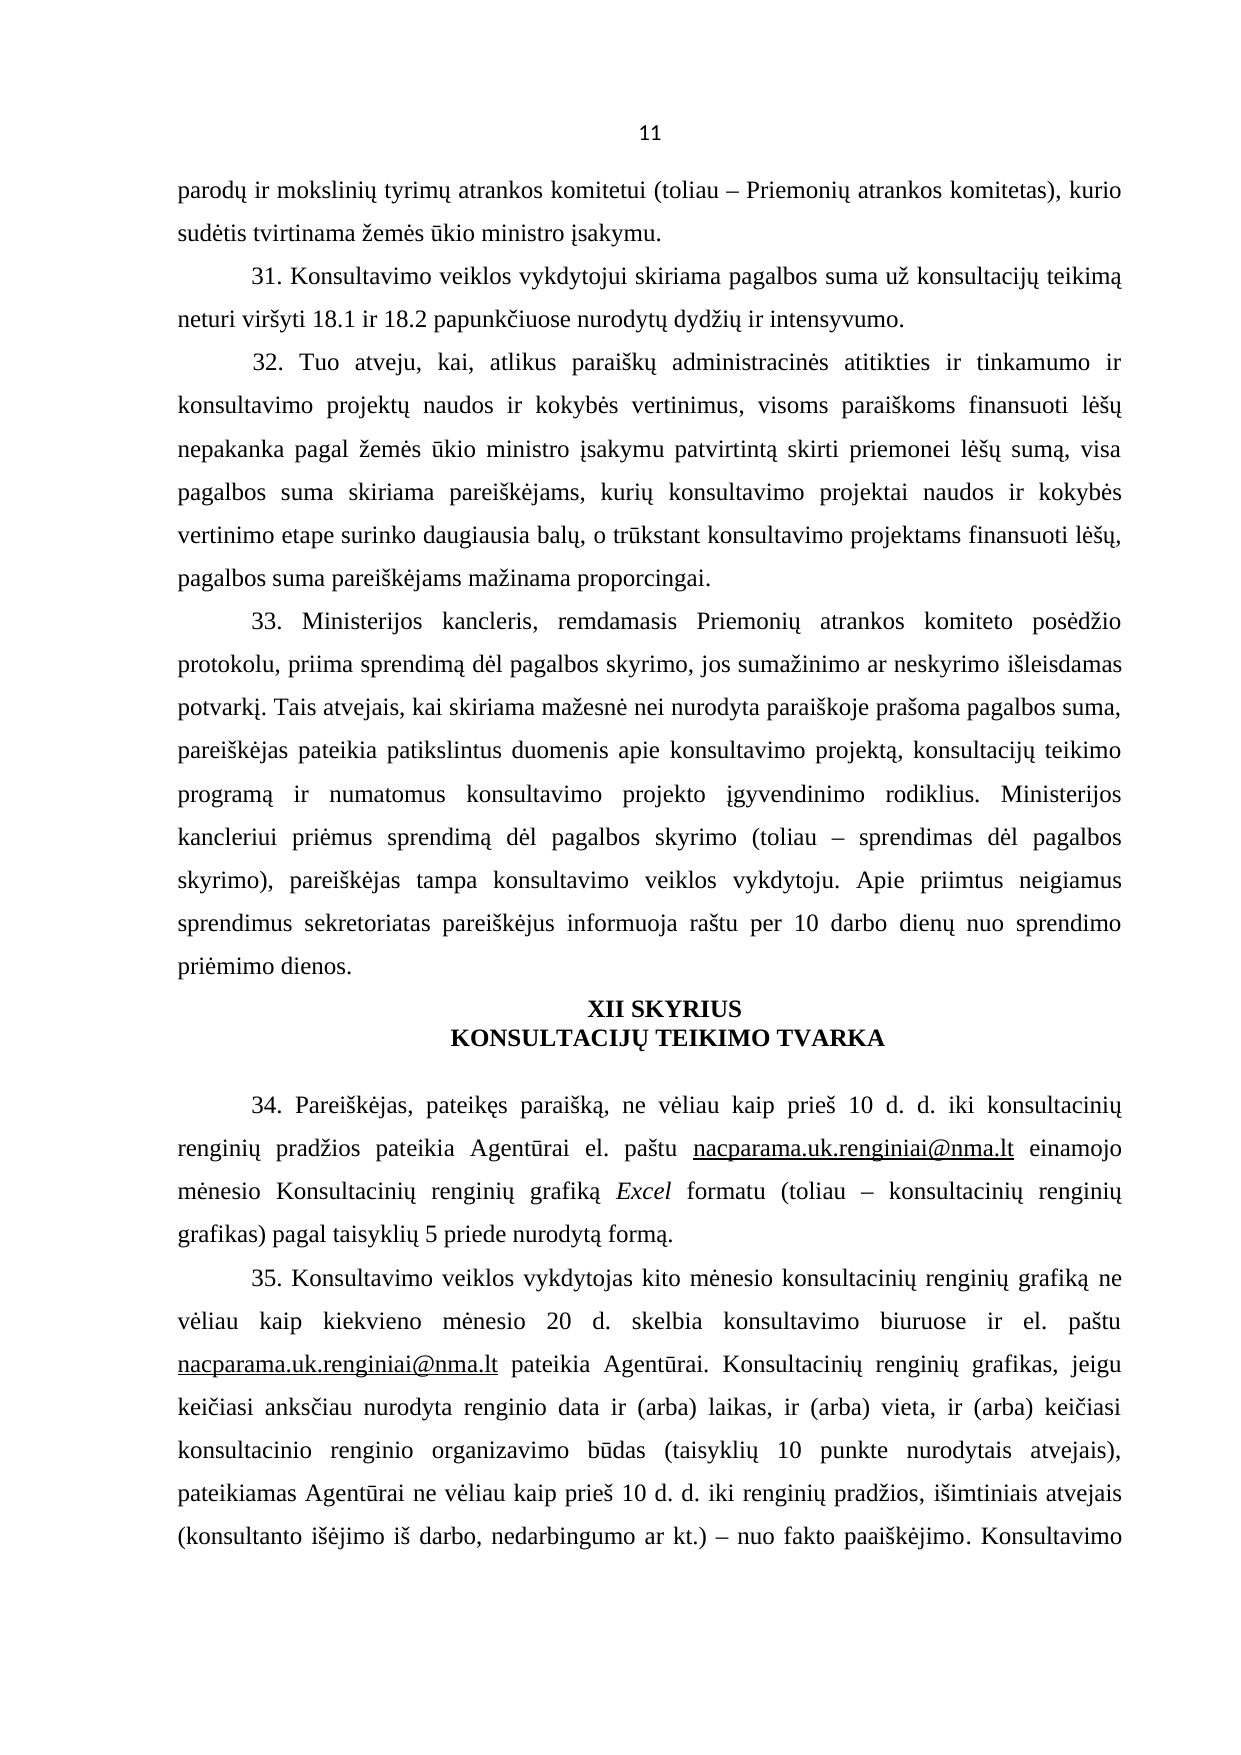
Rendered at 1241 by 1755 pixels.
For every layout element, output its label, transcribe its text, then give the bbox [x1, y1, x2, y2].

text 33. Ministerijos kancleris, remdamasis Priemonių atrankos komiteto posėdžio protokolu, priima sprendimą dėl pagalbos skyrimo, jos sumažinimo ar neskyrimo išleisdamas potvarkį. Tais atvejais, kai skiriama mažesnė nei nurodyta paraiškoje prašoma pagalbos suma, pareiškėjas pateikia patikslintus duomenis apie konsultavimo projektą, konsultacijų teikimo programą ir numatomus konsultavimo projekto įgyvendinimo rodiklius. Ministerijos kancleriui priėmus sprendimą dėl pagalbos skyrimo (toliau – sprendimas dėl pagalbos skyrimo), pareiškėjas tampa konsultavimo veiklos vykdytoju. Apie priimtus neigiamus sprendimus sekretoriatas pareiškėjus informuoja raštu per 10 darbo dienų nuo sprendimo priėmimo dienos. [177, 606, 1122, 980]
text KONSULTACIJŲ TEIKIMO TVARKA [177, 1023, 1122, 1052]
text 35. Konsultavimo veiklos vykdytojas kito mėnesio konsultacinių renginių grafiką ne vėliau kaip kiekvieno mėnesio 20 d. skelbia konsultavimo biuruose ir el. paštu nacparama.uk.renginiai@nma.lt pateikia Agentūrai. Konsultacinių renginių grafikas, jeigu keičiasi anksčiau nurodyta renginio data ir (arba) laikas, ir (arba) vieta, ir (arba) keičiasi konsultacinio renginio organizavimo būdas (taisyklių 10 punkte nurodytais atvejais), pateikiamas Agentūrai ne vėliau kaip prieš 10 d. d. iki renginių pradžios, išimtiniais atvejais (konsultanto išėjimo iš darbo, nedarbingumo ar kt.) – nuo fakto paaiškėjimo. Konsultavimo [177, 1263, 1122, 1550]
text 31. Konsultavimo veiklos vykdytojui skiriama pagalbos suma už konsultacijų teikimą neturi viršyti 18.1 ir 18.2 papunkčiuose nurodytų dydžių ir intensyvumo. [177, 261, 1122, 333]
text 32. Tuo atveju, kai, atlikus paraiškų administracinės atitikties ir tinkamumo ir konsultavimo projektų naudos ir kokybės vertinimus, visoms paraiškoms finansuoti lėšų nepakanka pagal žemės ūkio ministro įsakymu patvirtintą skirti priemonei lėšų sumą, visa pagalbos suma skiriama pareiškėjams, kurių konsultavimo projektai naudos ir kokybės vertinimo etape surinko daugiausia balų, o trūkstant konsultavimo projektams finansuoti lėšų, pagalbos suma pareiškėjams mažinama proporcingai. [177, 347, 1122, 592]
text parodų ir mokslinių tyrimų atrankos komitetui (toliau – Priemonių atrankos komitetas), kurio sudėtis tvirtinama žemės ūkio ministro įsakymu. [177, 175, 1122, 247]
text 34. Pareiškėjas, pateikęs paraišką, ne vėliau kaip prieš 10 d. d. iki konsultacinių renginių pradžios pateikia Agentūrai el. paštu nacparama.uk.renginiai@nma.lt einamojo mėnesio Konsultacinių renginių grafiką Excel formatu (toliau – konsultacinių renginių grafikas) pagal taisyklių 5 priede nurodytą formą. [177, 1090, 1122, 1248]
text XII SKYRIUS [177, 994, 1122, 1023]
